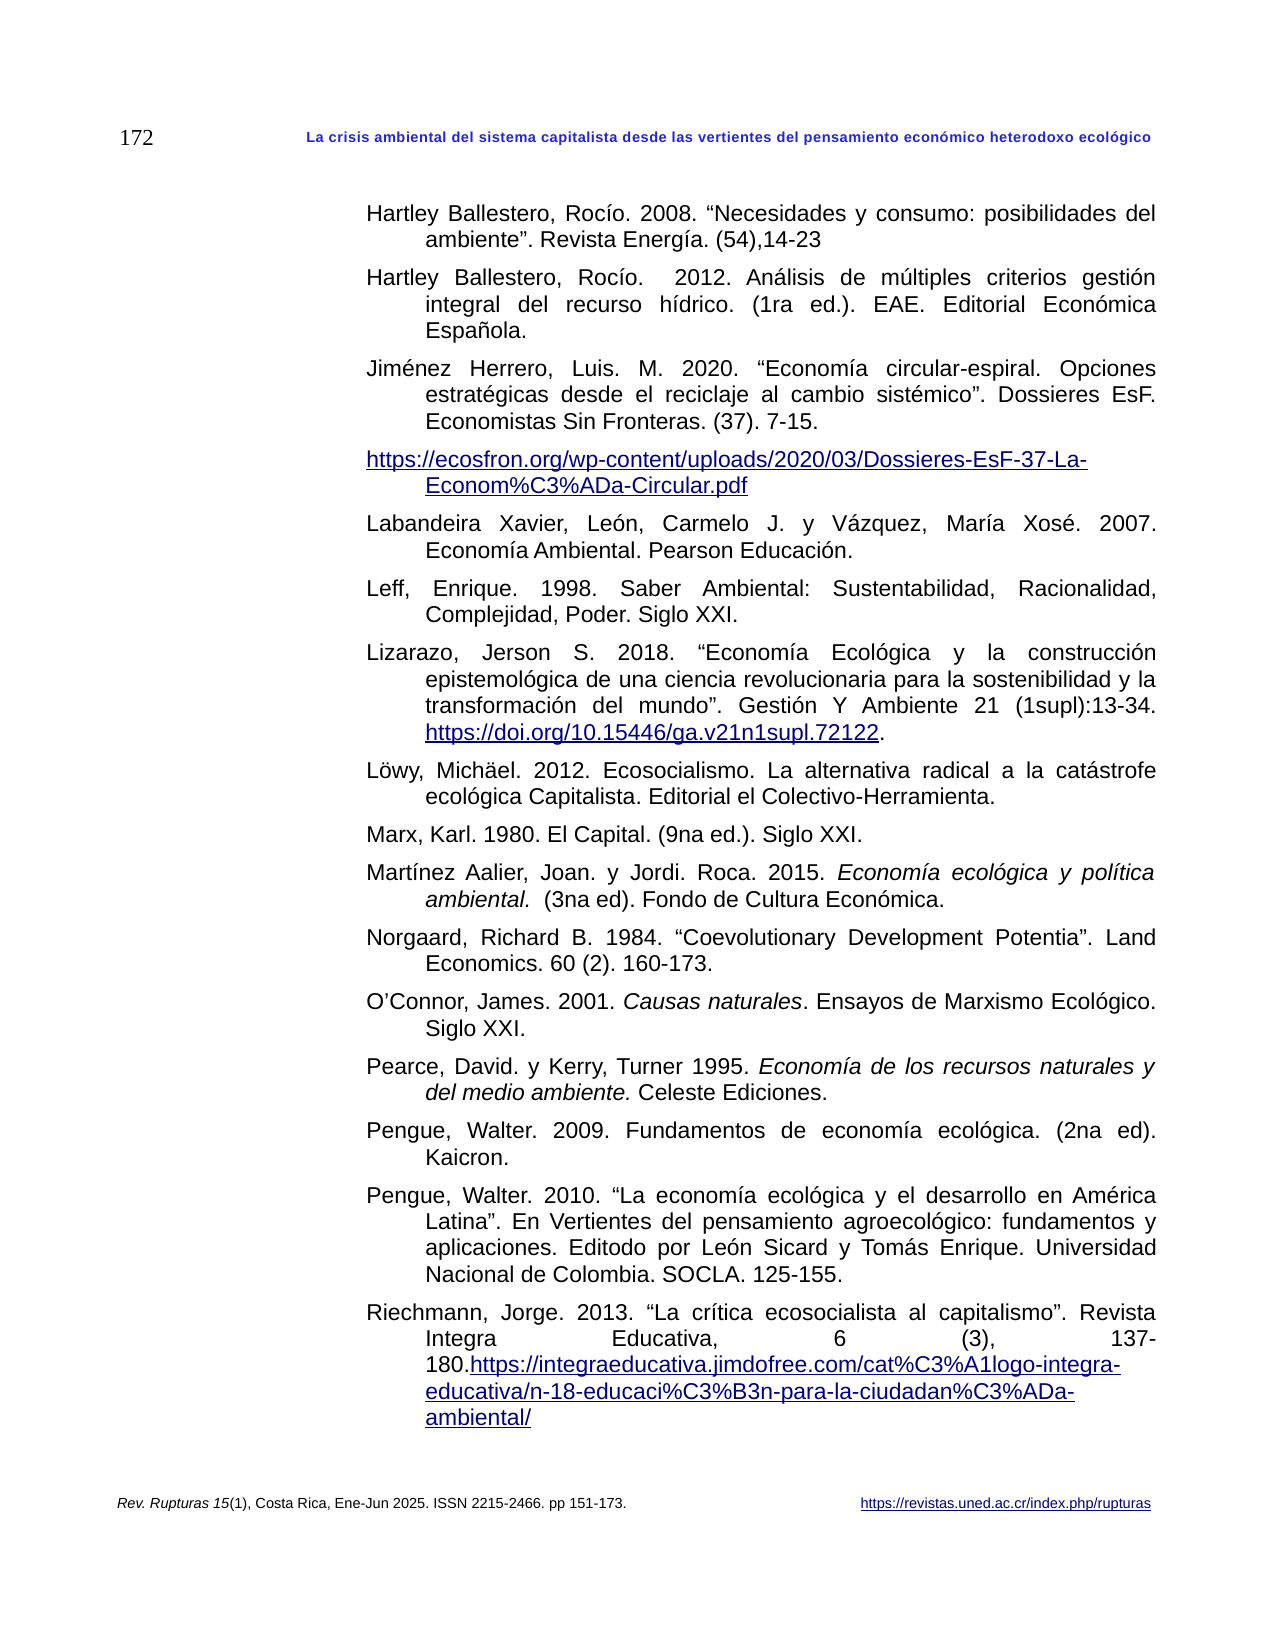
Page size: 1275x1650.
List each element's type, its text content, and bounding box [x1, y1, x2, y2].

text Riechmann, Jorge. 2013. “La crítica ecosocialista al capitalismo”. Revista Integra Educativa, 6 (3), 137-180.https://integraeducativa.jimdofree.com/cat%C3%A1logo-integra-educativa/n-18-educaci%C3%B3n-para-la-ciudadan%C3%ADa-ambiental/ [366, 1299, 1157, 1431]
text Labandeira Xavier, León, Carmelo J. y Vázquez, María Xosé. 2007. Economía Ambiental. Pearson Educación. [366, 510, 1157, 563]
text Hartley Ballestero, Rocío. 2008. “Necesidades y consumo: posibilidades del ambiente”. Revista Energía. (54),14-23 [366, 200, 1157, 252]
text Jiménez Herrero, Luis. M. 2020. “Economía circular-espiral. Opciones estratégicas desde el reciclaje al cambio sistémico”. Dossieres EsF. Economistas Sin Fronteras. (37). 7-15. [366, 355, 1157, 434]
text Pearce, David. y Kerry, Turner 1995. Economía de los recursos naturales y del medio ambiente. Celeste Ediciones. [366, 1053, 1157, 1105]
text Martínez Aalier, Joan. y Jordi. Roca. 2015. Economía ecológica y política ambiental. (3na ed). Fondo de Cultura Económica. [366, 859, 1157, 912]
text Leff, Enrique. 1998. Saber Ambiental: Sustentabilidad, Racionalidad, Complejidad, Poder. Siglo XXI. [366, 575, 1157, 628]
text Lizarazo, Jerson S. 2018. “Economía Ecológica y la construcción epistemológica de una ciencia revolucionaria para la sostenibilidad y la transformación del mundo”. Gestión Y Ambiente 21 (1supl):13-34. https://doi.org/10.15446/ga.v21n1supl.72122. [366, 639, 1157, 745]
text Pengue, Walter. 2010. “La economía ecológica y el desarrollo en América Latina”. En Vertientes del pensamiento agroecológico: fundamentos y aplicaciones. Editodo por León Sicard y Tomás Enrique. Universidad Nacional de Colombia. SOCLA. 125-155. [366, 1182, 1157, 1287]
text Hartley Ballestero, Rocío. 2012. Análisis de múltiples criterios gestión integral del recurso hídrico. (1ra ed.). EAE. Editorial Económica Española. [366, 264, 1157, 343]
text O’Connor, James. 2001. Causas naturales. Ensayos de Marxismo Ecológico. Siglo XXI. [366, 988, 1157, 1041]
text https://ecosfron.org/wp-content/uploads/2020/03/Dossieres-EsF-37-La-Econom%C3%ADa-Circular.pdf [366, 446, 1157, 499]
text Pengue, Walter. 2009. Fundamentos de economía ecológica. (2na ed). Kaicron. [366, 1117, 1157, 1170]
text Norgaard, Richard B. 1984. “Coevolutionary Development Potentia”. Land Economics. 60 (2). 160-173. [366, 924, 1157, 976]
text Löwy, Michäel. 2012. Ecosocialismo. La alternativa radical a la catástrofe ecológica Capitalista. Editorial el Colectivo-Herramienta. [366, 757, 1157, 809]
text Marx, Karl. 1980. El Capital. (9na ed.). Siglo XXI. [366, 821, 1157, 847]
